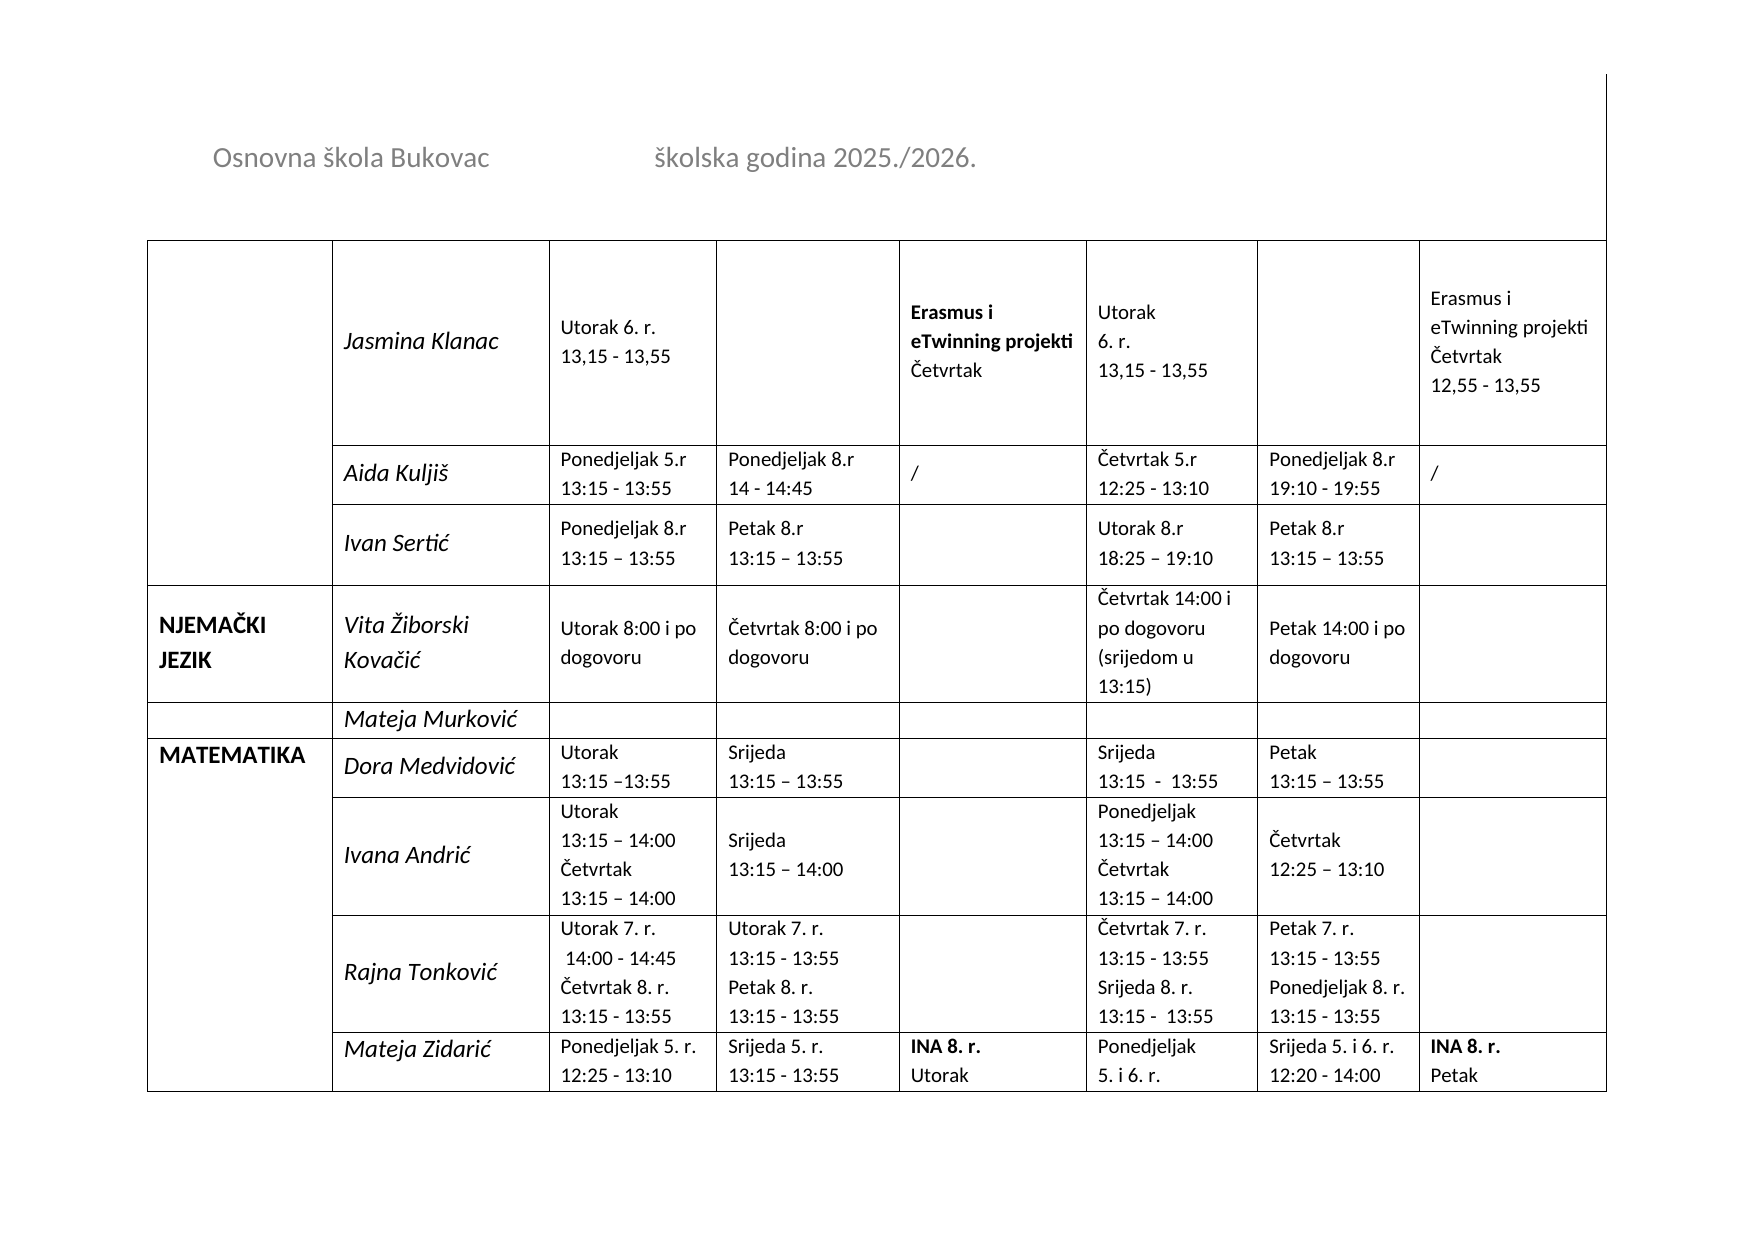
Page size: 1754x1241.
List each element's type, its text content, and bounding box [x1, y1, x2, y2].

table_cell Četvrtak 12:25 – 13:10 [1258, 798, 1419, 914]
table_cell [900, 916, 1086, 1032]
table_cell Srijeda 13:15 - 13:55 [1087, 739, 1257, 797]
table_cell [1087, 703, 1257, 738]
table_cell Petak 13:15 – 13:55 [1258, 739, 1419, 797]
table_cell Petak 8.r 13:15 – 13:55 [1258, 505, 1419, 584]
table_cell Ponedjeljak 8.r 19:10 - 19:55 [1258, 446, 1419, 504]
table_cell Četvrtak 5.r 12:25 - 13:10 [1087, 446, 1257, 504]
table_cell Utorak 7. r. 14:00 - 14:45 Četvrtak 8. r. 13:15 - 13:55 [550, 916, 716, 1032]
table_cell Mateja Murković [333, 703, 549, 738]
table_cell Utorak 6. r. 13,15 - 13,55 [550, 241, 716, 445]
table_cell Utorak 13:15 – 14:00 Četvrtak 13:15 – 14:00 [550, 798, 716, 914]
table_cell Srijeda 5. r. 13:15 - 13:55 [717, 1033, 899, 1091]
table_cell INA 8. r. Petak [1420, 1033, 1606, 1091]
table_cell Jasmina Klanac [333, 241, 549, 445]
table_cell Ivana Andrić [333, 798, 549, 914]
table_cell Erasmus i eTwinning projekti Četvrtak [900, 241, 1086, 445]
table_cell Aida Kuljiš [333, 446, 549, 504]
table_cell Dora Medvidović [333, 739, 549, 797]
table_cell [1258, 241, 1419, 445]
table_cell [1420, 798, 1606, 914]
table_cell Ivan Sertić [333, 505, 549, 584]
table_cell Petak 8.r 13:15 – 13:55 [717, 505, 899, 584]
table_cell Vita Žiborski Kovačić [333, 586, 549, 702]
table_cell Erasmus i eTwinning projekti Četvrtak 12,55 - 13,55 [1420, 241, 1606, 445]
table_cell [717, 703, 899, 738]
table_cell [1420, 703, 1606, 738]
table_cell Srijeda 5. i 6. r. 12:20 - 14:00 [1258, 1033, 1419, 1091]
table_cell Ponedjeljak 5.r 13:15 - 13:55 [550, 446, 716, 504]
table_cell [550, 703, 716, 738]
table_cell Petak 14:00 i po dogovoru [1258, 586, 1419, 702]
table_cell [900, 703, 1086, 738]
table_cell [900, 586, 1086, 702]
table_cell Petak 7. r. 13:15 - 13:55 Ponedjeljak 8. r. 13:15 - 13:55 [1258, 916, 1419, 1032]
table_cell NJEMAČKI JEZIK [148, 586, 332, 702]
table_cell [1420, 505, 1606, 584]
table_cell [900, 739, 1086, 797]
table_cell Utorak 13:15 –13:55 [550, 739, 716, 797]
table_cell Utorak 8.r 18:25 – 19:10 [1087, 505, 1257, 584]
table_cell [148, 241, 332, 584]
table_cell [1420, 739, 1606, 797]
table_cell Ponedjeljak 13:15 – 14:00 Četvrtak 13:15 – 14:00 [1087, 798, 1257, 914]
table_cell Utorak 6. r. 13,15 - 13,55 [1087, 241, 1257, 445]
table_cell [1258, 703, 1419, 738]
table_cell / [1420, 446, 1606, 504]
table_cell Mateja Zidarić [333, 1033, 549, 1091]
table_cell Četvrtak 7. r. 13:15 - 13:55 Srijeda 8. r. 13:15 - 13:55 [1087, 916, 1257, 1032]
table_cell Četvrtak 14:00 i po dogovoru (srijedom u 13:15) [1087, 586, 1257, 702]
table_cell [900, 505, 1086, 584]
table_cell Utorak 8:00 i po dogovoru [550, 586, 716, 702]
table_cell [1420, 586, 1606, 702]
table_cell [717, 241, 899, 445]
table_cell Četvrtak 8:00 i po dogovoru [717, 586, 899, 702]
table_cell Rajna Tonković [333, 916, 549, 1032]
table_cell / [900, 446, 1086, 504]
table_cell Srijeda 13:15 – 14:00 [717, 798, 899, 914]
table_cell [1420, 916, 1606, 1032]
table_cell [900, 798, 1086, 914]
table_cell INA 8. r. Utorak [900, 1033, 1086, 1091]
table_cell Srijeda 13:15 – 13:55 [717, 739, 899, 797]
table_cell Ponedjeljak 8.r 14 - 14:45 [717, 446, 899, 504]
table_cell Ponedjeljak 5. r. 12:25 - 13:10 [550, 1033, 716, 1091]
table_cell Ponedjeljak 5. i 6. r. [1087, 1033, 1257, 1091]
table_cell MATEMATIKA [148, 739, 332, 1091]
table_cell Ponedjeljak 8.r 13:15 – 13:55 [550, 505, 716, 584]
table_cell [148, 703, 332, 738]
table_cell Utorak 7. r. 13:15 - 13:55 Petak 8. r. 13:15 - 13:55 [717, 916, 899, 1032]
